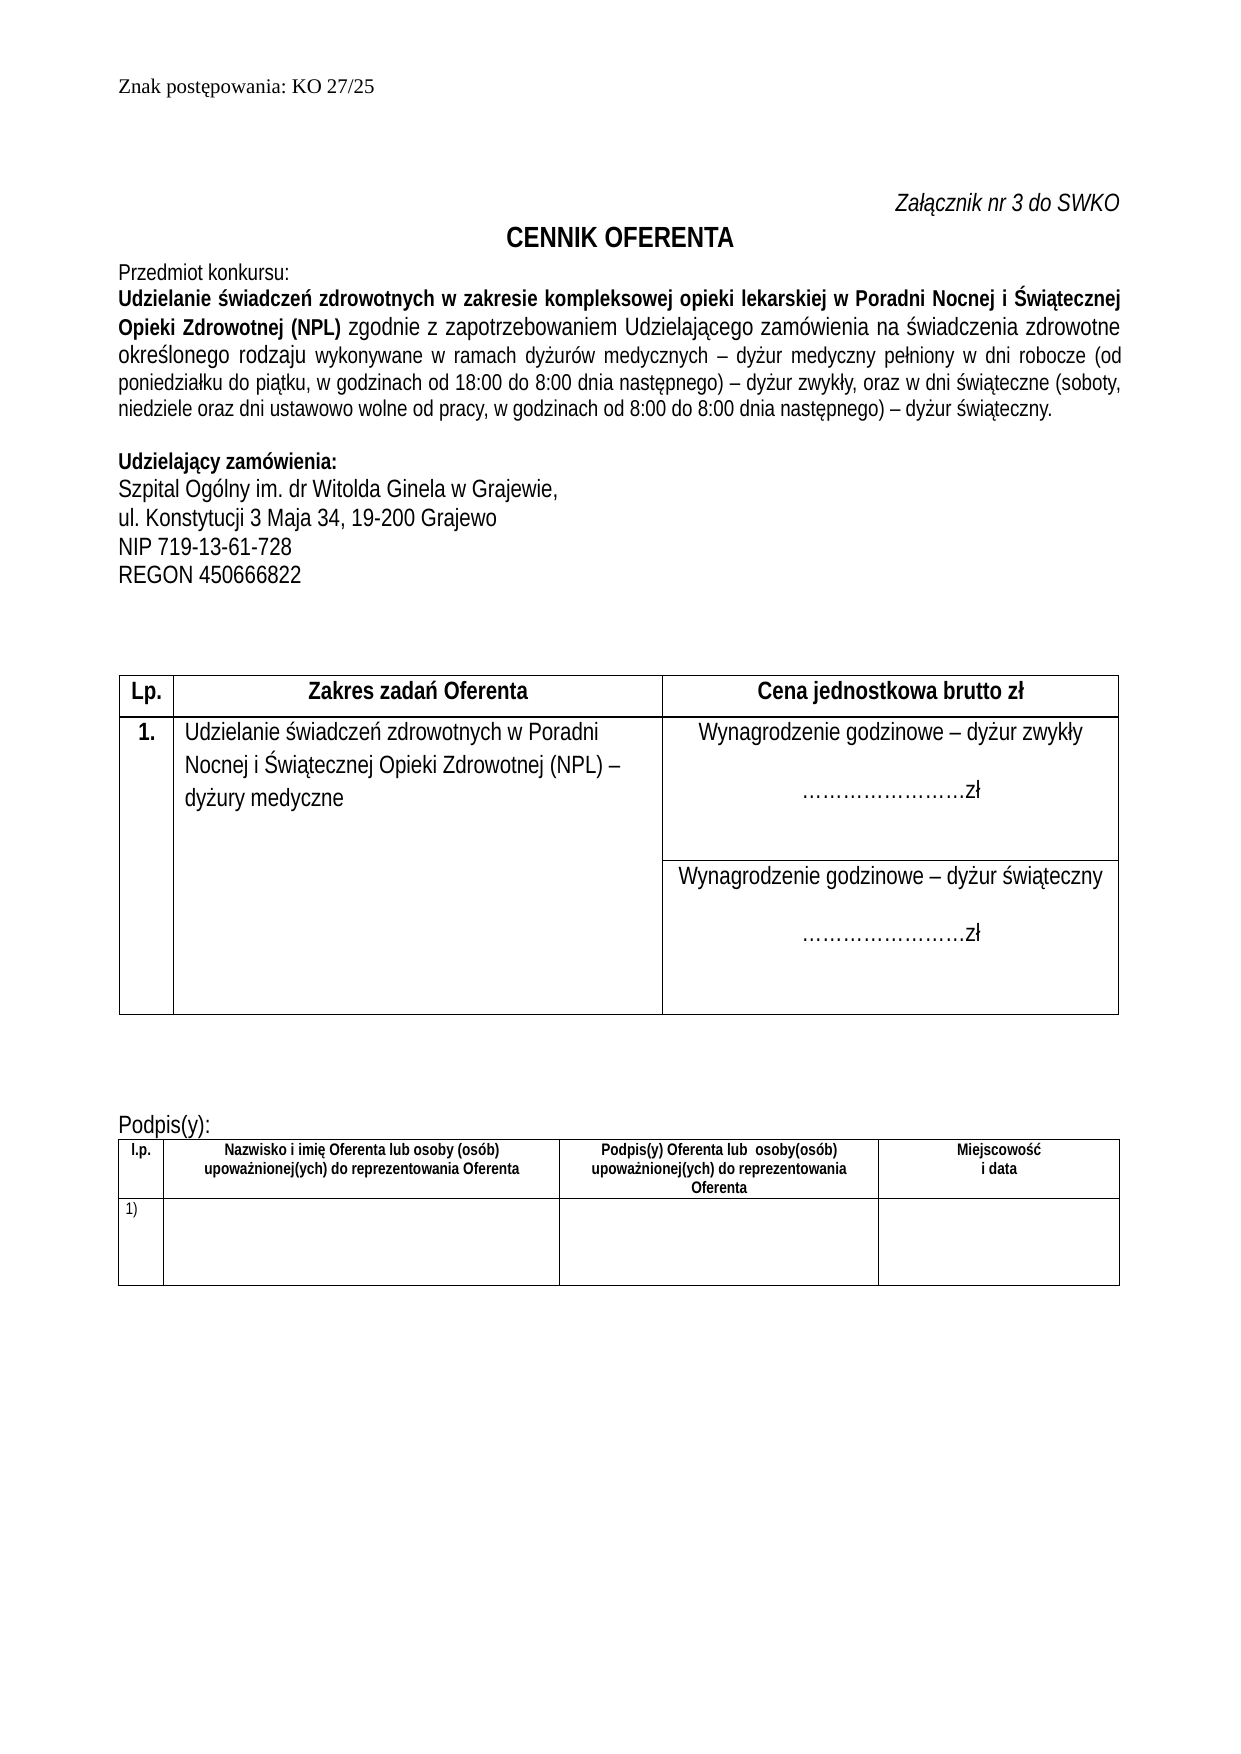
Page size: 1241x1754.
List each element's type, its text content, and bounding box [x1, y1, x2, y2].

table_header Nazwisko i imię Oferenta lub osoby (osób) upoważnionej(ych) do reprezentowania Oferenta [164, 1140, 559, 1197]
text Szpital Ogólny im. dr Witolda Ginela w Grajewie, [118, 474, 1122, 503]
table_cell Wynagrodzenie godzinowe – dyżur zwykły ……………………zł [663, 718, 1118, 860]
table_cell [120, 860, 173, 1013]
table_header Podpis(y) Oferenta lub osoby(osób) upoważnionej(ych) do reprezentowania Oferenta [560, 1140, 878, 1197]
text ul. Konstytucji 3 Maja 34, 19-200 Grajewo [118, 503, 1122, 532]
table_header Cena jednostkowa brutto zł [663, 676, 1118, 716]
table_header Zakres zadań Oferenta [174, 676, 662, 716]
table_cell Wynagrodzenie godzinowe – dyżur świąteczny ……………………zł [663, 861, 1118, 1013]
text Podpis(y): [118, 1110, 1122, 1139]
text Udzielający zamówienia: [118, 448, 1122, 474]
text Załącznik nr 3 do SWKO [118, 188, 1122, 216]
subtitle Przedmiot konkursu: [118, 259, 1122, 285]
table_cell [560, 1199, 878, 1285]
table_cell Udzielanie świadczeń zdrowotnych w Poradni Nocnej i Świątecznej Opieki Zdrowotnej (NPL) – dyżury medyczne [174, 718, 662, 1013]
table_cell 1) [119, 1199, 163, 1285]
text CENNIK OFERENTA [118, 221, 1122, 254]
table_header l.p. [119, 1140, 163, 1197]
text REGON 450666822 [118, 560, 1122, 589]
table_header Miejscowość i data [879, 1140, 1119, 1197]
table_cell 1. [120, 718, 173, 860]
table_cell [879, 1199, 1119, 1285]
table_header Lp. [120, 676, 173, 716]
subtitle Udzielanie świadczeń zdrowotnych w zakresie kompleksowej opieki lekarskiej w Poradni Nocnej i Świątecznej Opieki Zdrowotnej (NPL) zgodnie z zapotrzebowaniem Udzielającego zamówienia na świadczenia zdrowotne określonego rodzaju wykonywane w ramach dyżurów medycznych – dyżur medyczny pełniony w dni robocze (od poniedziałku do piątku, w godzinach od 18:00 do 8:00 dnia następnego) – dyżur zwykły, oraz w dni świąteczne (soboty, niedziele oraz dni ustawowo wolne od pracy, w godzinach od 8:00 do 8:00 dnia następnego) – dyżur świąteczny. [118, 285, 1122, 422]
table_cell [164, 1199, 559, 1285]
text NIP 719-13-61-728 [118, 532, 1122, 560]
